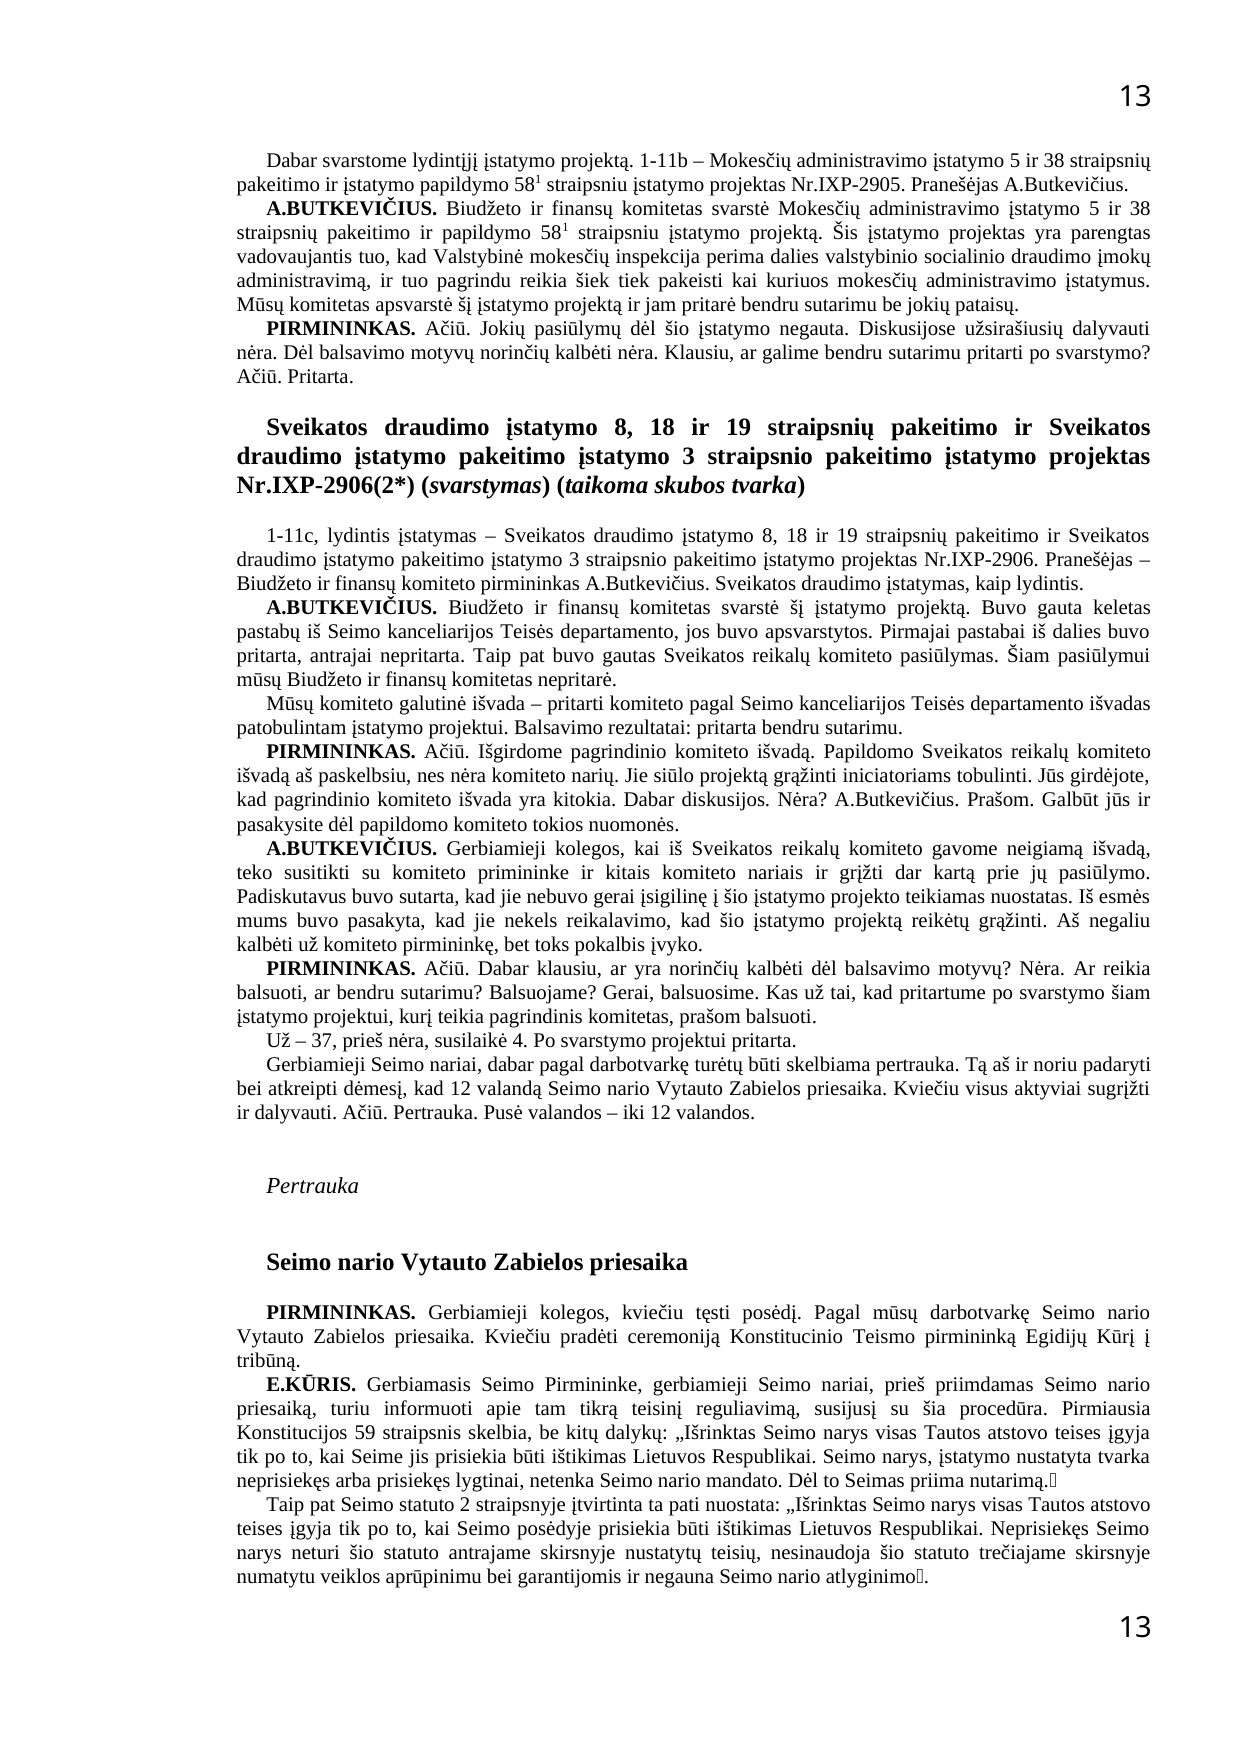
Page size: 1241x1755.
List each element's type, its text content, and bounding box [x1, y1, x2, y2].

text PIRMININKAS. Ačiū. Dabar klausiu, ar yra norinčių kalbėti dėl balsavimo motyvų? Nėra. Ar reikia balsuoti, ar bendru sutarimu? Balsuojame? Gerai, balsuosime. Kas už tai, kad pritartume po svarstymo šiam įstatymo projektui, kurį teikia pagrindinis komitetas, prašom balsuoti. [236, 956, 1152, 1028]
text PIRMININKAS. Ačiū. Išgirdome pagrindinio komiteto išvadą. Papildomo Sveikatos reikalų komiteto išvadą aš paskelbsiu, nes nėra komiteto narių. Jie siūlo projektą grąžinti iniciatoriams tobulinti. Jūs girdėjote, kad pagrindinio komiteto išvada yra kitokia. Dabar diskusijos. Nėra? A.Butkevičius. Prašom. Galbūt jūs ir pasakysite dėl papildomo komiteto tokios nuomonės. [236, 739, 1152, 836]
text Pertrauka [236, 1172, 1152, 1199]
text Dabar svarstome lydintįjį įstatymo projektą. 1-11b – Mokesčių administravimo įstatymo 5 ir 38 straipsnių pakeitimo ir įstatymo papildymo 581 straipsniu įstatymo projektas Nr.IXP-2905. Pranešėjas A.Butkevičius. [236, 148, 1152, 196]
text Už – 37, prieš nėra, susilaikė 4. Po svarstymo projektui pritarta. [236, 1028, 1152, 1052]
text Mūsų komiteto galutinė išvada – pritarti komiteto pagal Seimo kanceliarijos Teisės departamento išvadas patobulintam įstatymo projektui. Balsavimo rezultatai: pritarta bendru sutarimu. [236, 691, 1152, 739]
text Taip pat Seimo statuto 2 straipsnyje įtvirtinta ta pati nuostata: „Išrinktas Seimo narys visas Tautos atstovo teises įgyja tik po to, kai Seimo posėdyje prisiekia būti ištikimas Lietuvos Respublikai. Neprisiekęs Seimo narys neturi šio statuto antrajame skirsnyje nustatytų teisių, nesinaudoja šio statuto trečiajame skirsnyje numatytu veiklos aprūpinimu bei garantijomis ir negauna Seimo nario atlyginimo. [236, 1492, 1152, 1588]
text A.BUTKEVIČIUS. Biudžeto ir finansų komitetas svarstė šį įstatymo projektą. Buvo gauta keletas pastabų iš Seimo kanceliarijos Teisės departamento, jos buvo apsvarstytos. Pirmajai pastabai iš dalies buvo pritarta, antrajai nepritarta. Taip pat buvo gautas Sveikatos reikalų komiteto pasiūlymas. Šiam pasiūlymui mūsų Biudžeto ir finansų komitetas nepritarė. [236, 595, 1152, 691]
text Gerbiamieji Seimo nariai, dabar pagal darbotvarkę turėtų būti skelbiama pertrauka. Tą aš ir noriu padaryti bei atkreipti dėmesį, kad 12 valandą Seimo nario Vytauto Zabielos priesaika. Kviečiu visus aktyviai sugrįžti ir dalyvauti. Ačiū. Pertrauka. Pusė valandos – iki 12 valandos. [236, 1052, 1152, 1124]
text 1-11c, lydintis įstatymas – Sveikatos draudimo įstatymo 8, 18 ir 19 straipsnių pakeitimo ir Sveikatos draudimo įstatymo pakeitimo įstatymo 3 straipsnio pakeitimo įstatymo projektas Nr.IXP-2906. Pranešėjas – Biudžeto ir finansų komiteto pirmininkas A.Butkevičius. Sveikatos draudimo įstatymas, kaip lydintis. [236, 523, 1152, 595]
text Seimo nario Vytauto Zabielos priesaika [236, 1247, 1152, 1276]
text A.BUTKEVIČIUS. Biudžeto ir finansų komitetas svarstė Mokesčių administravimo įstatymo 5 ir 38 straipsnių pakeitimo ir papildymo 581 straipsniu įstatymo projektą. Šis įstatymo projektas yra parengtas vadovaujantis tuo, kad Valstybinė mokesčių inspekcija perima dalies valstybinio socialinio draudimo įmokų administravimą, ir tuo pagrindu reikia šiek tiek pakeisti kai kuriuos mokesčių administravimo įstatymus. Mūsų komitetas apsvarstė šį įstatymo projektą ir jam pritarė bendru sutarimu be jokių pataisų. [236, 196, 1152, 316]
text PIRMININKAS. Ačiū. Jokių pasiūlymų dėl šio įstatymo negauta. Diskusijose užsirašiusių dalyvauti nėra. Dėl balsavimo motyvų norinčių kalbėti nėra. Klausiu, ar galime bendru sutarimu pritarti po svarstymo? Ačiū. Pritarta. [236, 316, 1152, 388]
text E.KŪRIS. Gerbiamasis Seimo Pirmininke, gerbiamieji Seimo nariai, prieš priimdamas Seimo nario priesaiką, turiu informuoti apie tam tikrą teisinį reguliavimą, susijusį su šia procedūra. Pirmiausia Konstitucijos 59 straipsnis skelbia, be kitų dalykų: „Išrinktas Seimo narys visas Tautos atstovo teises įgyja tik po to, kai Seime jis prisiekia būti ištikimas Lietuvos Respublikai. Seimo narys, įstatymo nustatyta tvarka neprisiekęs arba prisiekęs lygtinai, netenka Seimo nario mandato. Dėl to Seimas priima nutarimą. [236, 1372, 1152, 1492]
text PIRMININKAS. Gerbiamieji kolegos, kviečiu tęsti posėdį. Pagal mūsų darbotvarkę Seimo nario Vytauto Zabielos priesaika. Kviečiu pradėti ceremoniją Konstitucinio Teismo pirmininką Egidijų Kūrį į tribūną. [236, 1300, 1152, 1372]
text Sveikatos draudimo įstatymo 8, 18 ir 19 straipsnių pakeitimo ir Sveikatos draudimo įstatymo pakeitimo įstatymo 3 straipsnio pakeitimo įstatymo projektas Nr.IXP-2906(2*) (svarstymas) (taikoma skubos tvarka) [236, 412, 1152, 499]
text A.BUTKEVIČIUS. Gerbiamieji kolegos, kai iš Sveikatos reikalų komiteto gavome neigiamą išvadą, teko susitikti su komiteto primininke ir kitais komiteto nariais ir grįžti dar kartą prie jų pasiūlymo. Padiskutavus buvo sutarta, kad jie nebuvo gerai įsigilinę į šio įstatymo projekto teikiamas nuostatas. Iš esmės mums buvo pasakyta, kad jie nekels reikalavimo, kad šio įstatymo projektą reikėtų grąžinti. Aš negaliu kalbėti už komiteto pirmininkę, bet toks pokalbis įvyko. [236, 836, 1152, 956]
